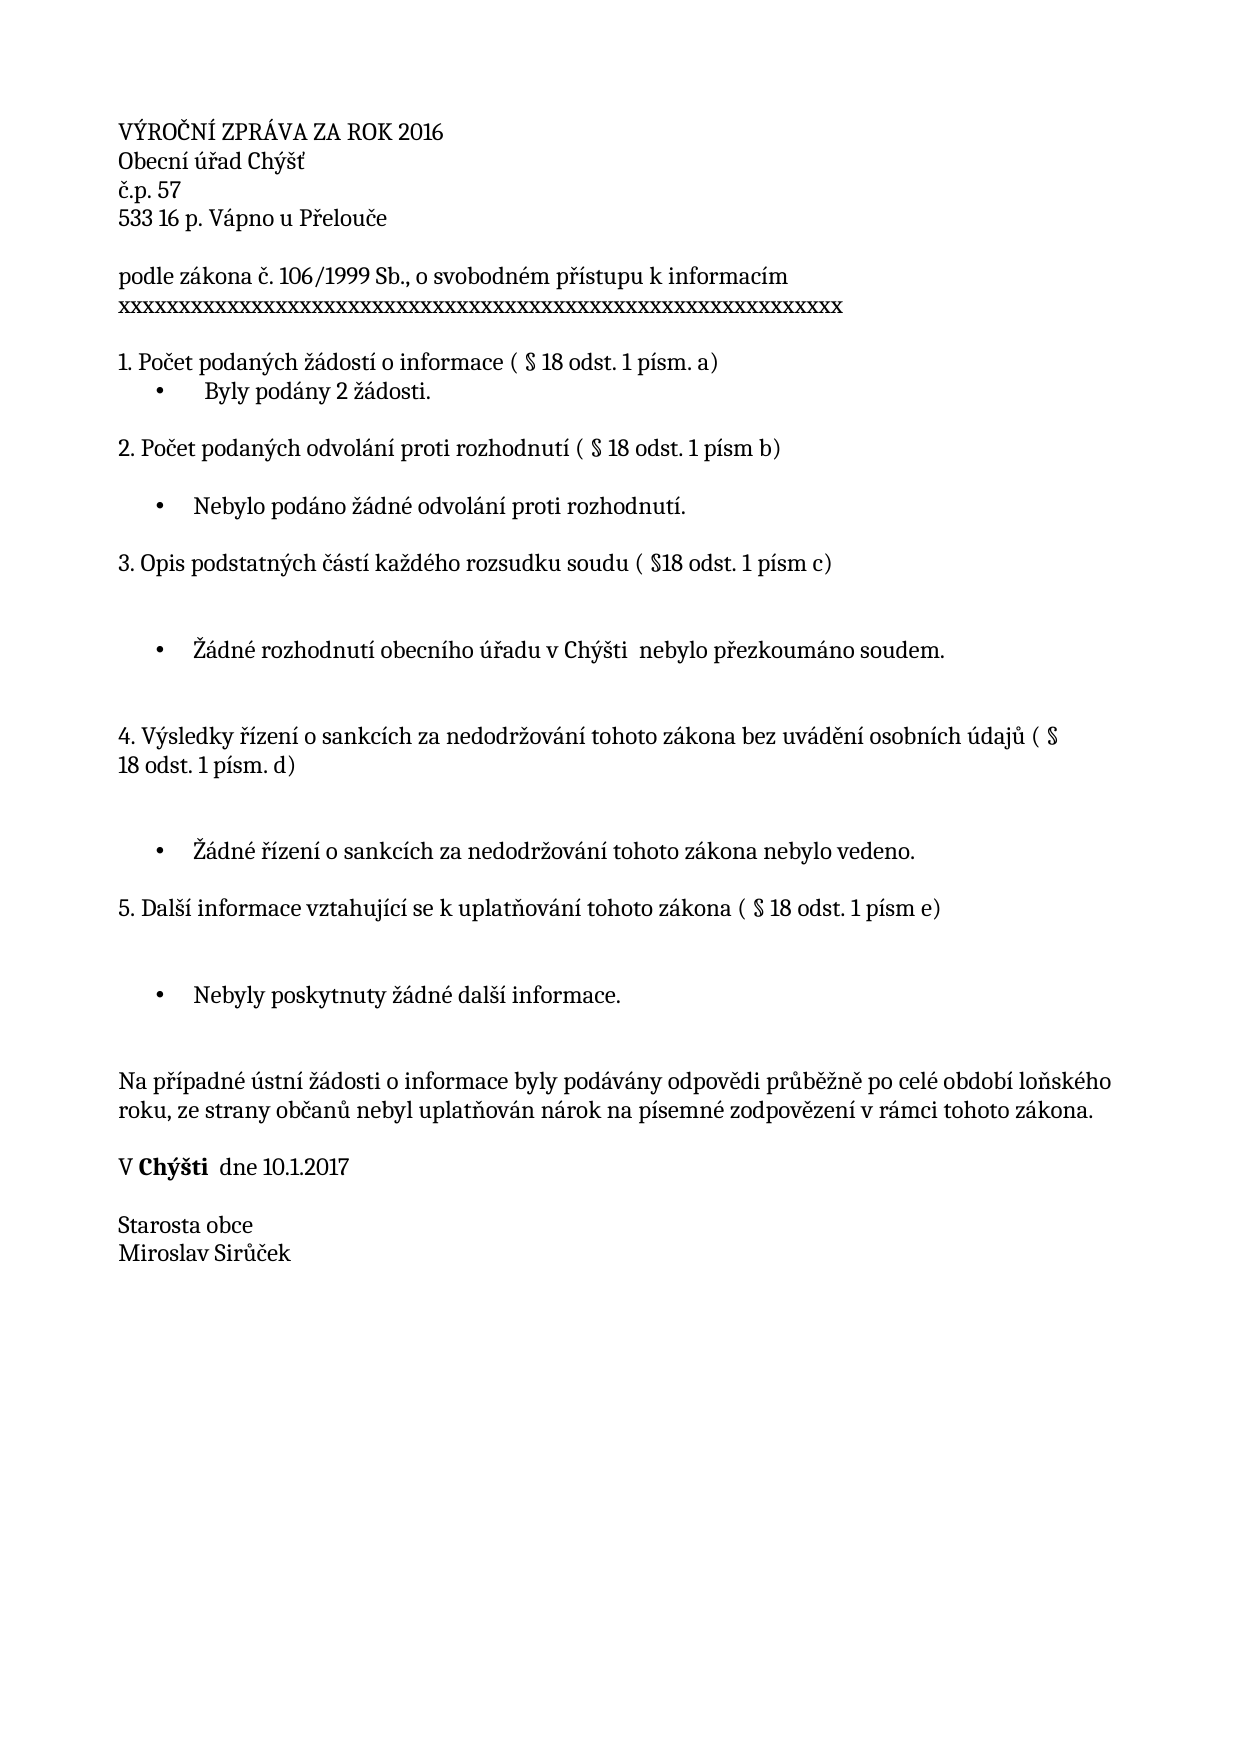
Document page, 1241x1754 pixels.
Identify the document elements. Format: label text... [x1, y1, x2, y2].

text 2. Počet podaných odvolání proti rozhodnutí ( § 18 odst. 1 písm b) [118, 406, 1122, 463]
text 4. Výsledky řízení o sankcích za nedodržování tohoto zákona bez uvádění osobních údajů ( § 18 odst. 1 písm. d) [118, 693, 1122, 779]
text VÝROČNÍ ZPRÁVA ZA ROK 2016 [118, 118, 1122, 147]
list Byly podány 2 žádosti. [156, 377, 1122, 406]
list Žádné rozhodnutí obecního úřadu v Chýšti nebylo přezkoumáno soudem. [156, 636, 1122, 664]
text 3. Opis podstatných částí každého rozsudku soudu ( §18 odst. 1 písm c) [118, 521, 1122, 578]
text Miroslav Sirůček [118, 1239, 1122, 1268]
list Žádné řízení o sankcích za nedodržování tohoto zákona nebylo vedeno. [156, 837, 1122, 866]
list Nebylo podáno žádné odvolání proti rozhodnutí. [156, 492, 1122, 521]
text č.p. 57 533 16 p. Vápno u Přelouče podle zákona č. 106/1999 Sb., o svobodném přístupu k informacím xxxxxxxxxxxxxxxxxxxxxxxxxxxxxxxxxxxxxxxxxxxxxxxxxxxxxxxxxxxx 1. Počet podaných žádostí o informace ( § 18 odst. 1 písm. a) [118, 176, 1122, 377]
text Obecní úřad Chýšť [118, 147, 1122, 176]
list Nebyly poskytnuty žádné další informace. [156, 981, 1122, 1009]
text 5. Další informace vztahující se k uplatňování tohoto zákona ( § 18 odst. 1 písm e) [118, 866, 1122, 923]
text Na případné ústní žádosti o informace byly podávány odpovědi průběžně po celé období loňského roku, ze strany občanů nebyl uplatňován nárok na písemné zodpovězení v rámci tohoto zákona. V Chýšti dne 10.1.2017 Starosta obce [118, 1009, 1122, 1239]
